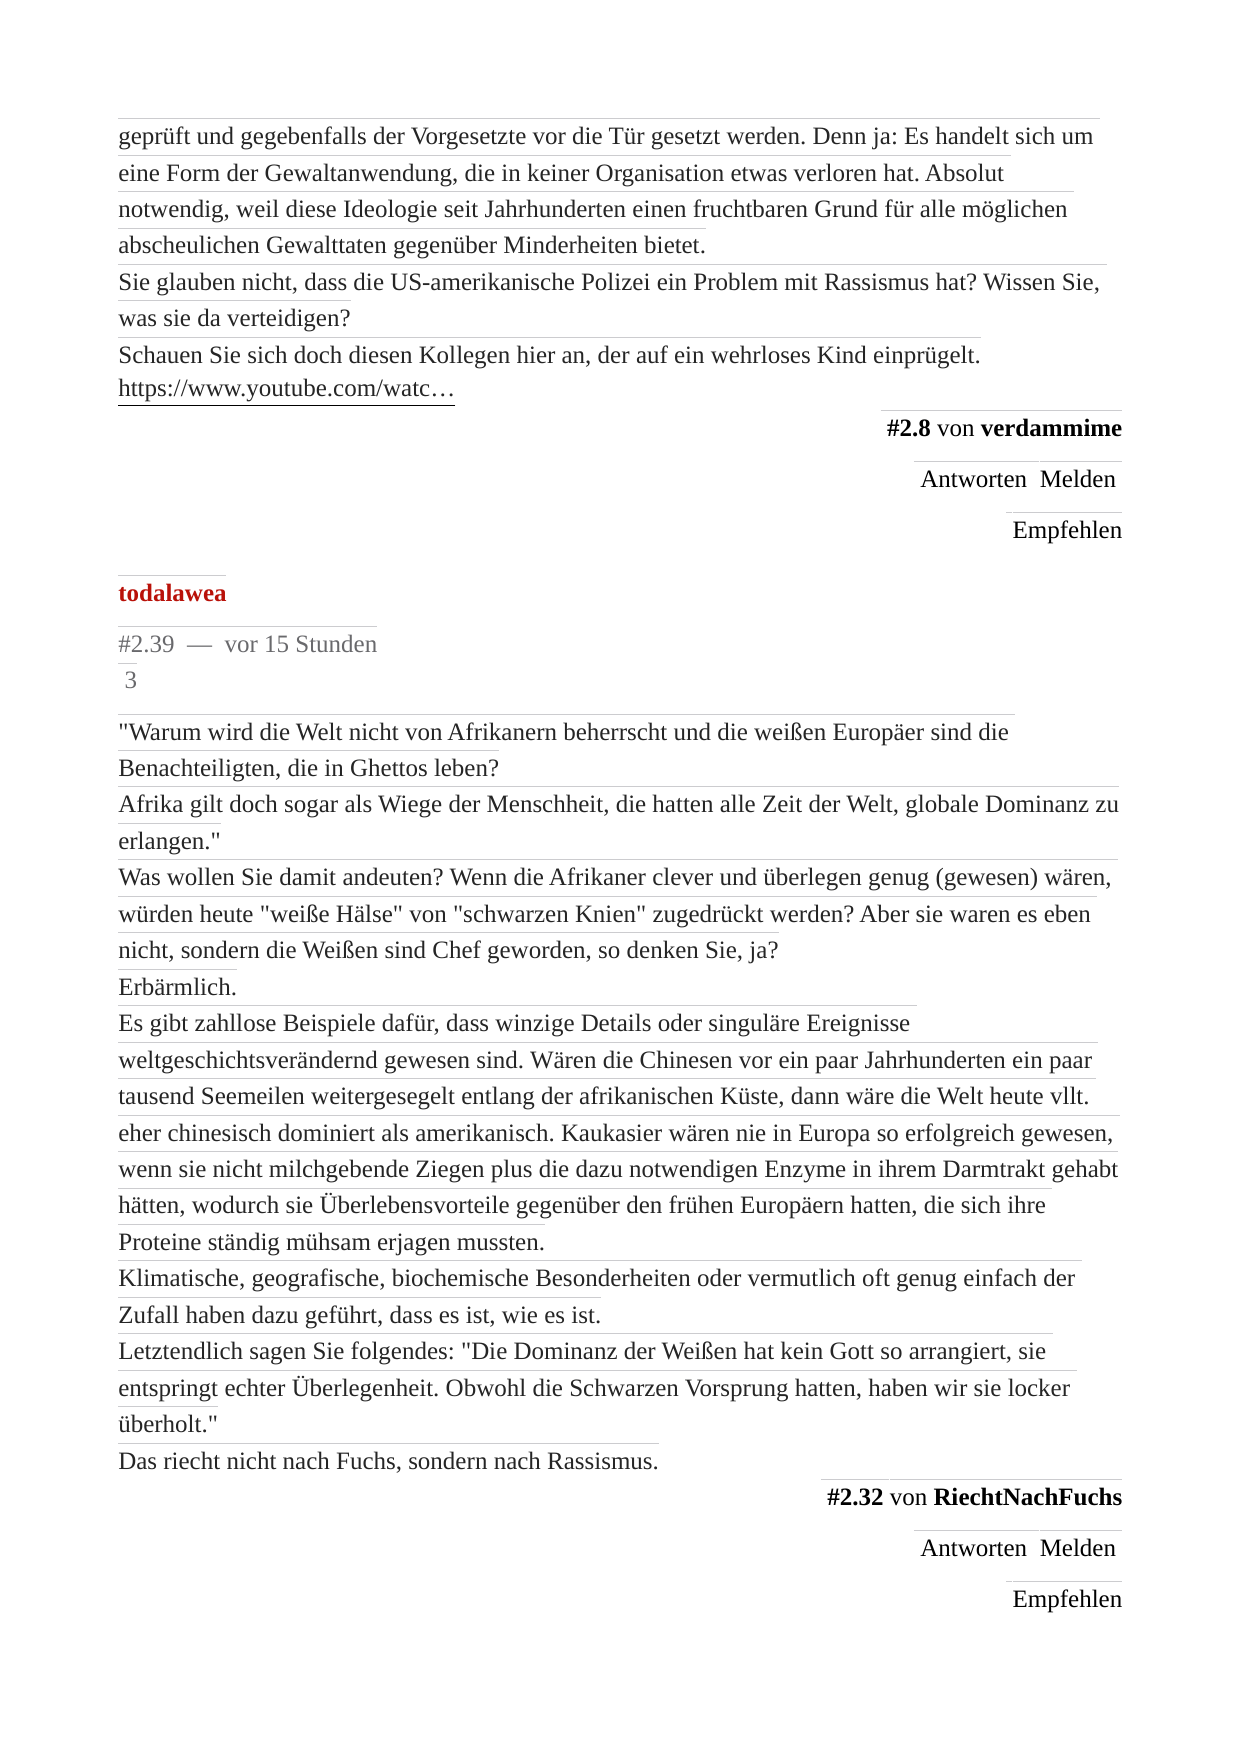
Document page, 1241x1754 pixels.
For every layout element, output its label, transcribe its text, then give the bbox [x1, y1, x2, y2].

text "Warum wird die Welt nicht von Afrikanern beherrscht und die weißen Europäer sind die Benachteiligten, die in Ghettos leben? Afrika gilt doch sogar als Wiege der Menschheit, die hatten alle Zeit der Welt, globale Dominanz zu erlangen." [118, 713, 1122, 855]
subtitle todalawea [118, 575, 1122, 607]
text Antworten Melden [118, 1530, 1122, 1562]
text #2.32 von RiechtNachFuchs [118, 1479, 1122, 1511]
text Empfehlen [118, 1581, 1122, 1613]
text Antworten Melden [118, 461, 1122, 493]
text Was wollen Sie damit andeuten? Wenn die Afrikaner clever und überlegen genug (gewesen) wären, würden heute "weiße Hälse" von "schwarzen Knien" zugedrückt werden? Aber sie waren es eben nicht, sondern die Weißen sind Chef geworden, so denken Sie, ja? Erbärmlich. Es gibt zahllose Beispiele dafür, dass winzige Details oder singuläre Ereignisse weltgeschichtsverändernd gewesen sind. Wären die Chinesen vor ein paar Jahrhunderten ein paar tausend Seemeilen weitergesegelt entlang der afrikanischen Küste, dann wäre die Welt heute vllt. eher chinesisch dominiert als amerikanisch. Kaukasier wären nie in Europa so erfolgreich gewesen, wenn sie nicht milchgebende Ziegen plus die dazu notwendigen Enzyme in ihrem Darmtrakt gehabt hätten, wodurch sie Überlebensvorteile gegenüber den frühen Europäern hatten, die sich ihre Proteine ständig mühsam erjagen mussten. Klimatische, geografische, biochemische Besonderheiten oder vermutlich oft genug einfach der Zufall haben dazu geführt, dass es ist, wie es ist. Letztendlich sagen Sie folgendes: "Die Dominanz der Weißen hat kein Gott so arrangiert, sie entspringt echter Überlegenheit. Obwohl die Schwarzen Vorsprung hatten, haben wir sie locker überholt." Das riecht nicht nach Fuchs, sondern nach Rassismus. [118, 859, 1122, 1474]
text Sie glauben nicht, dass die US-amerikanische Polizei ein Problem mit Rassismus hat? Wissen Sie, was sie da verteidigen? [118, 264, 1122, 332]
text #2.8 von verdammime [118, 410, 1122, 442]
text Schauen Sie sich doch diesen Kollegen hier an, der auf ein wehrloses Kind einprügelt. [118, 337, 1122, 369]
text Empfehlen [118, 512, 1122, 544]
text geprüft und gegebenfalls der Vorgesetzte vor die Tür gesetzt werden. Denn ja: Es handelt sich um eine Form der Gewaltanwendung, die in keiner Organisation etwas verloren hat. Absolut notwendig, weil diese Ideologie seit Jahrhunderten einen fruchtbaren Grund für alle möglichen abscheulichen Gewalttaten gegenüber Minderheiten bietet. [118, 118, 1122, 259]
text #2.39 — vor 15 Stunden [118, 626, 1122, 658]
text 3 [118, 662, 1122, 694]
text https://www.youtube.com/watc… [118, 373, 1122, 405]
